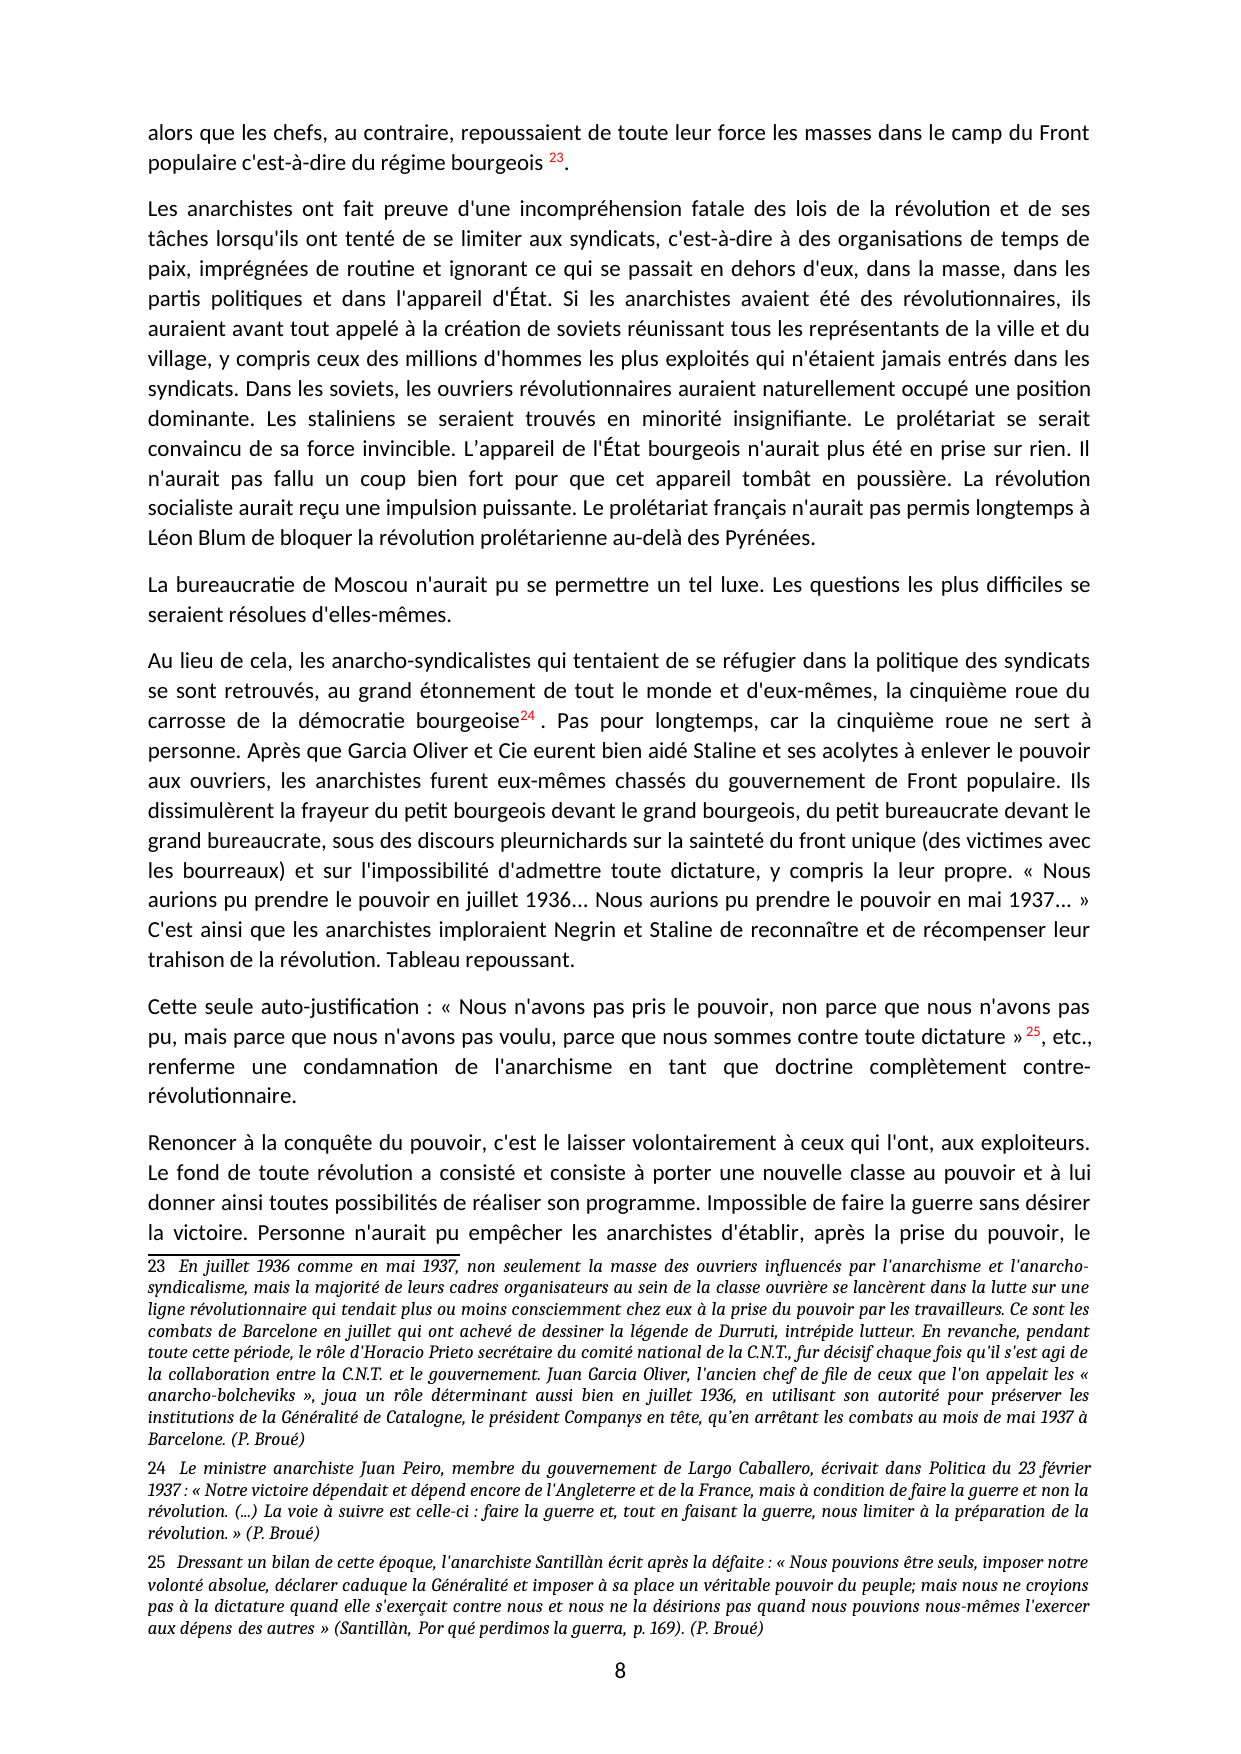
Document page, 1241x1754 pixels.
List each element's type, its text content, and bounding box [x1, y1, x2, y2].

text Les anarchistes ont fait preuve d'une incompréhension fatale des lois de la révolution et de ses tâches lorsqu'ils ont tenté de se limiter aux syndicats, c'est-à-dire à des organisations de temps de paix, imprégnées de routine et ignorant ce qui se passait en dehors d'eux, dans la masse, dans les partis politiques et dans l'appareil d'État. Si les anarchistes avaient été des révolutionnaires, ils auraient avant tout appelé à la création de soviets réunissant tous les représentants de la ville et du village, y compris ceux des millions d'hommes les plus exploités qui n'étaient jamais entrés dans les syndicats. Dans les soviets, les ouvriers révolutionnaires auraient naturellement occupé une position dominante. Les staliniens se seraient trouvés en minorité insignifiante. Le prolétariat se serait convaincu de sa force invincible. L’appareil de l'État bourgeois n'aurait plus été en prise sur rien. Il n'aurait pas fallu un coup bien fort pour que cet appareil tombât en poussière. La révolution socialiste aurait reçu une impulsion puissante. Le prolétariat français n'aurait pas permis longtemps à Léon Blum de bloquer la révolution prolétarienne au-delà des Pyrénées. [148, 194, 1093, 551]
text En juillet 1936 comme en mai 1937, non seulement la masse des ouvriers influencés par l'anarchisme et l'anarcho-syndicalisme, mais la majorité de leurs cadres organisateurs au sein de la classe ouvrière se lancèrent dans la lutte sur une ligne révolutionnaire qui tendait plus ou moins consciemment chez eux à la prise du pouvoir par les travailleurs. Ce sont les combats de Barcelone en juillet qui ont achevé de dessiner la légende de Durruti, intrépide lutteur. En revanche, pendant toute cette période, le rôle d'Horacio Prieto secrétaire du comité national de la C.N.T., fur décisif chaque fois qu'il s'est agi de la collaboration entre la C.N.T. et le gouvernement. Juan Garcia Oliver, l'ancien chef de file de ceux que l'on appelait les « anarcho-bolcheviks », joua un rôle déter­minant aussi bien en juillet 1936, en utilisant son autorité pour préserver les institutions de la Généralité de Catalogne, le président Companys en tête, qu’en arrêtant les combats au mois de mai 1937 à Barcelone. (P. Broué) [148, 1256, 1093, 1449]
text Cette seule auto-justification : « Nous n'avons pas pris le pouvoir, non parce que nous n'avons pas pu, mais parce que nous n'avons pas voulu, parce que nous sommes contre toute dictature », etc., renferme une condamnation de l'anarchisme en tant que doctrine complètement contre-révolutionnaire. [148, 992, 1093, 1110]
text Au lieu de cela, les anarcho-syndicalistes qui tentaient de se réfugier dans la politique des syndicats se sont retrouvés, au grand étonnement de tout le monde et d'eux-mêmes, la cinquième roue du carrosse de la démocratie bourgeoise . Pas pour longtemps, car la cinquième roue ne sert à personne. Après que Garcia Oliver et Cie eurent bien aidé Staline et ses acolytes à enlever le pouvoir aux ouvriers, les anarchistes furent eux-mêmes chassés du gouvernement de Front populaire. Ils dissimulèrent la frayeur du petit bourgeois devant le grand bourgeois, du petit bureaucrate devant le grand bureaucrate, sous des discours pleurnichards sur la sainteté du front unique (des victimes avec les bourreaux) et sur l'impossibilité d'admettre toute dictature, y compris la leur propre. « Nous aurions pu prendre le pouvoir en juillet 1936... Nous aurions pu prendre le pouvoir en mai 1937... » C'est ainsi que les anarchistes imploraient Negrin et Staline de reconnaître et de récompenser leur trahison de la révolution. Tableau repoussant. [148, 646, 1093, 973]
text Renoncer à la conquête du pouvoir, c'est le laisser volontairement à ceux qui l'ont, aux exploiteurs. Le fond de toute révolution a consisté et consiste à porter une nouvelle classe au pouvoir et à lui donner ainsi toutes possibilités de réaliser son programme. Impossible de faire la guerre sans désirer la victoire. Personne n'aurait pu empêcher les anarchistes d'établir, après la prise du pouvoir, le [148, 1128, 1093, 1246]
text Le ministre anarchiste Juan Peiro, membre du gouvernement de Largo Caballero, écrivait dans Politica du 23 février 1937 : « Notre victoire dépendait et dépend encore de l'Angleterre et de la France, mais à condition de faire la guerre et non la révolution. (...) La voie à suivre est celle-ci : faire la guerre et, tout en faisant la guerre, nous limiter à la préparation de la révolution. » (P. Broué) [148, 1456, 1093, 1544]
text La bureaucratie de Moscou n'aurait pu se permettre un tel luxe. Les questions les plus difficiles se seraient résolues d'elles-mêmes. [148, 570, 1093, 628]
text Dressant un bilan de cette époque, l'anarchiste Santillàn écrit après la défaite : « Nous pouvions être seuls, imposer notre volonté absolue, déclarer caduque la Généralité et imposer à sa place un véritable pouvoir du peuple; mais nous ne croyions pas à la dictature quand elle s'exerçait contre nous et nous ne la désirions pas quand nous pouvions nous-mêmes l'exercer aux dépens des autres » (Santillàn, Por qué perdimos la guerra, p. 169). (P. Broué) [148, 1550, 1093, 1639]
text alors que les chefs, au contraire, repoussaient de toute leur force les masses dans le camp du Front populaire c'est-à-dire du régime bourgeois . [148, 118, 1093, 176]
